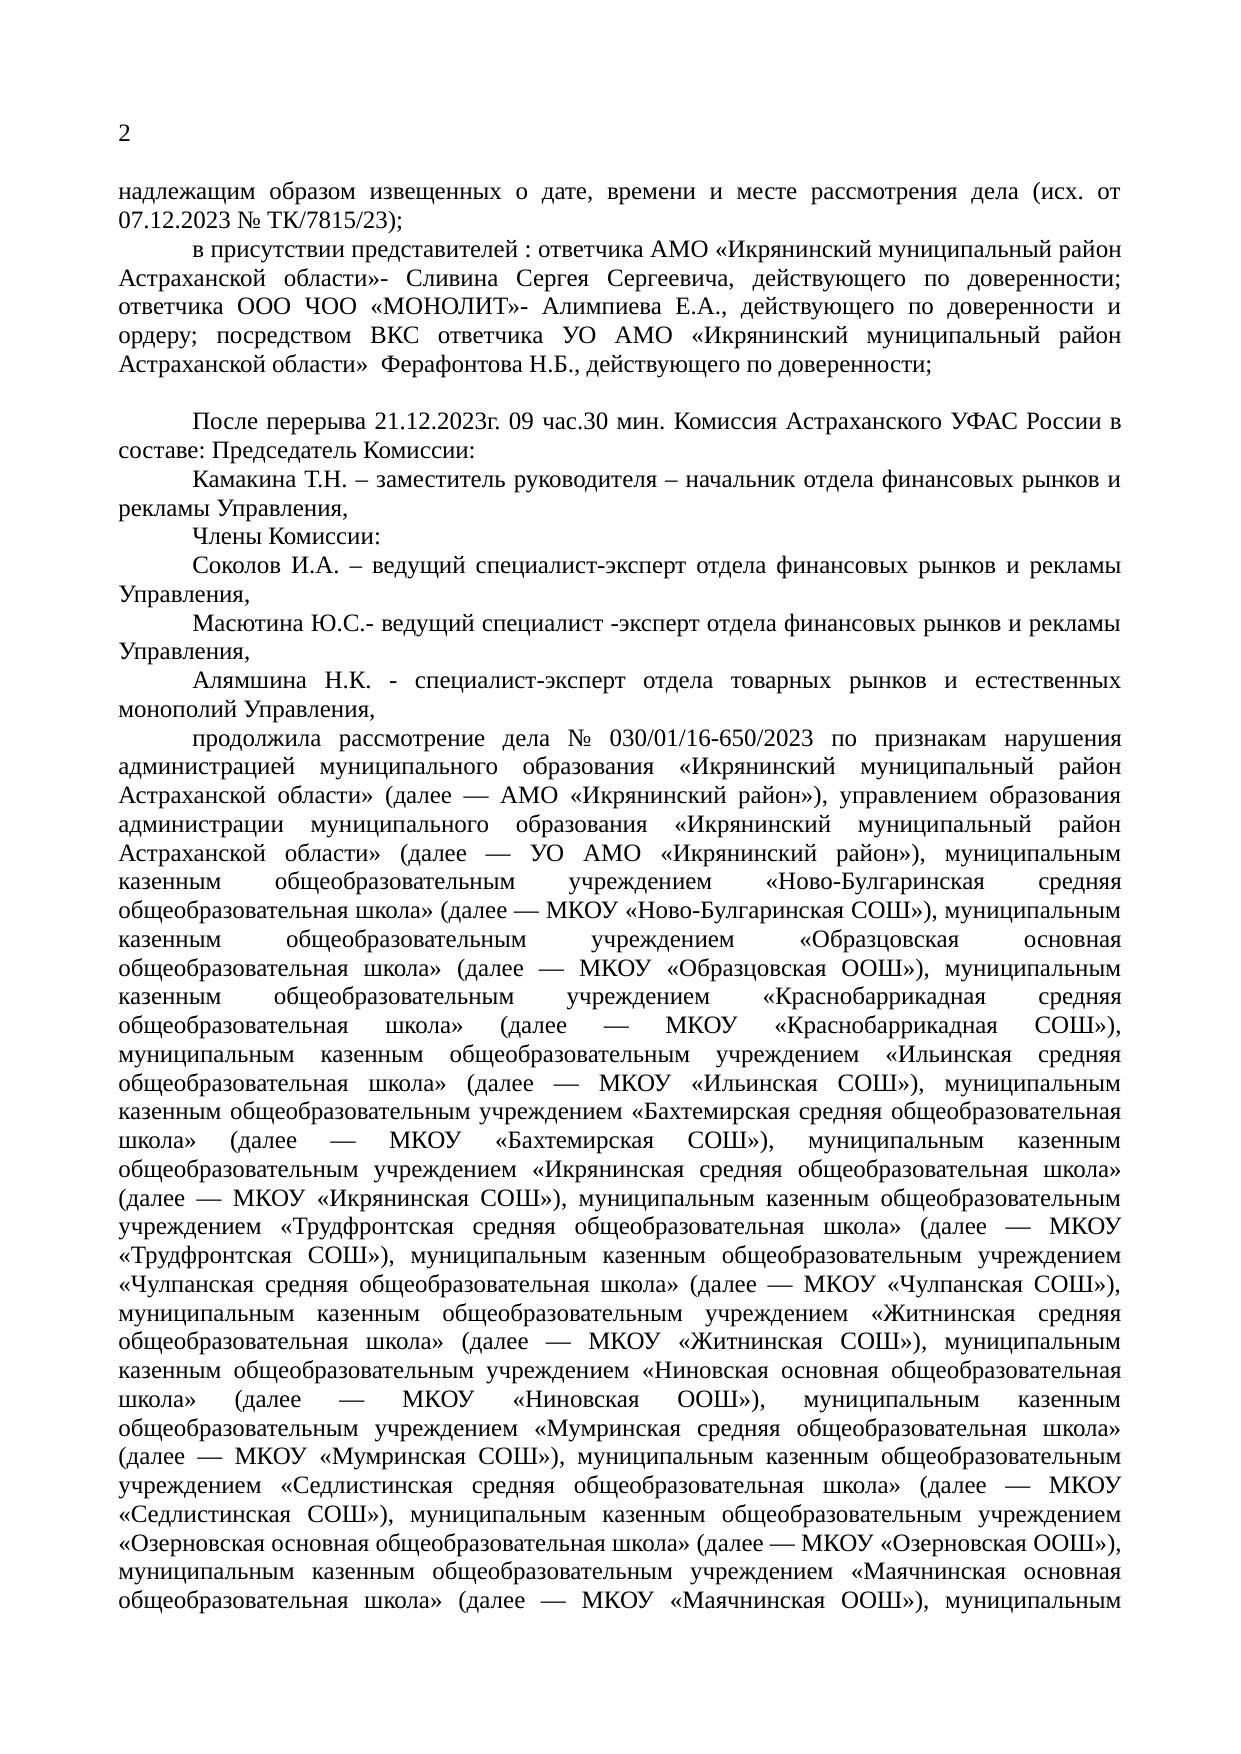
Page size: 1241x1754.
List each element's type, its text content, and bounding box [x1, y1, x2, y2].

text Камакина Т.Н. – заместитель руководителя – начальник отдела финансовых рынков и рекламы Управления, [118, 464, 1122, 521]
text После перерыва 21.12.2023г. 09 час.30 мин. Комиссия Астраханского УФАС России в составе: Председатель Комиссии: [118, 406, 1122, 464]
text Члены Комиссии: [118, 521, 1122, 550]
text продолжила рассмотрение дела № 030/01/16-650/2023 по признакам нарушения администрацией муниципального образования «Икрянинский муниципальный район Астраханской области» (далее — АМО «Икрянинский район»), управлением образования администрации муниципального образования «Икрянинский муниципальный район Астраханской области» (далее — УО АМО «Икрянинский район»), муниципальным казенным общеобразовательным учреждением «Ново-Булгаринская средняя общеобразовательная школа» (далее — МКОУ «Ново-Булгаринская СОШ»), муниципальным казенным общеобразовательным учреждением «Образцовская основная общеобразовательная школа» (далее — МКОУ «Образцовская ООШ»), муниципальным казенным общеобразовательным учреждением «Краснобаррикадная средняя общеобразовательная школа» (далее — МКОУ «Краснобаррикадная СОШ»), муниципальным казенным общеобразовательным учреждением «Ильинская средняя общеобразовательная школа» (далее — МКОУ «Ильинская СОШ»), муниципальным казенным общеобразовательным учреждением «Бахтемирская средняя общеобразовательная школа» (далее — МКОУ «Бахтемирская СОШ»), муниципальным казенным общеобразовательным учреждением «Икрянинская средняя общеобразовательная школа» (далее — МКОУ «Икрянинская СОШ»), муниципальным казенным общеобразовательным учреждением «Трудфронтская средняя общеобразовательная школа» (далее — МКОУ «Трудфронтская СОШ»), муниципальным казенным общеобразовательным учреждением «Чулпанская средняя общеобразовательная школа» (далее — МКОУ «Чулпанская СОШ»), муниципальным казенным общеобразовательным учреждением «Житнинская средняя общеобразовательная школа» (далее — МКОУ «Житнинская СОШ»), муниципальным казенным общеобразовательным учреждением «Ниновская основная общеобразовательная школа» (далее — МКОУ «Ниновская ООШ»), муниципальным казенным общеобразовательным учреждением «Мумринская средняя общеобразовательная школа» (далее — МКОУ «Мумринская СОШ»), муниципальным казенным общеобразовательным учреждением «Седлистинская средняя общеобразовательная школа» (далее — МКОУ «Седлистинская СОШ»), муниципальным казенным общеобразовательным учреждением «Озерновская основная общеобразовательная школа» (далее — МКОУ «Озерновская ООШ»), муниципальным казенным общеобразовательным учреждением «Маячнинская основная общеобразовательная школа» (далее — МКОУ «Маячнинская ООШ»), муниципальным [118, 723, 1122, 1614]
text в присутствии представителей : ответчика АМО «Икрянинский муниципальный район Астраханской области»- Сливина Сергея Сергеевича, действующего по доверенности; ответчика ООО ЧОО «МОНОЛИТ»- Алимпиева Е.А., действующего по доверенности и ордеру; посредством ВКС ответчика УО АМО «Икрянинский муниципальный район Астраханской области» Ферафонтова Н.Б., действующего по доверенности; [118, 234, 1122, 378]
text Масютина Ю.С.- ведущий специалист -эксперт отдела финансовых рынков и рекламы Управления, [118, 608, 1122, 665]
text надлежащим образом извещенных о дате, времени и месте рассмотрения дела (исх. от 07.12.2023 № ТК/7815/23); [118, 176, 1122, 234]
text Алямшина Н.К. - специалист-эксперт отдела товарных рынков и естественных монополий Управления, [118, 665, 1122, 723]
text Соколов И.А. – ведущий специалист-эксперт отдела финансовых рынков и рекламы Управления, [118, 550, 1122, 608]
